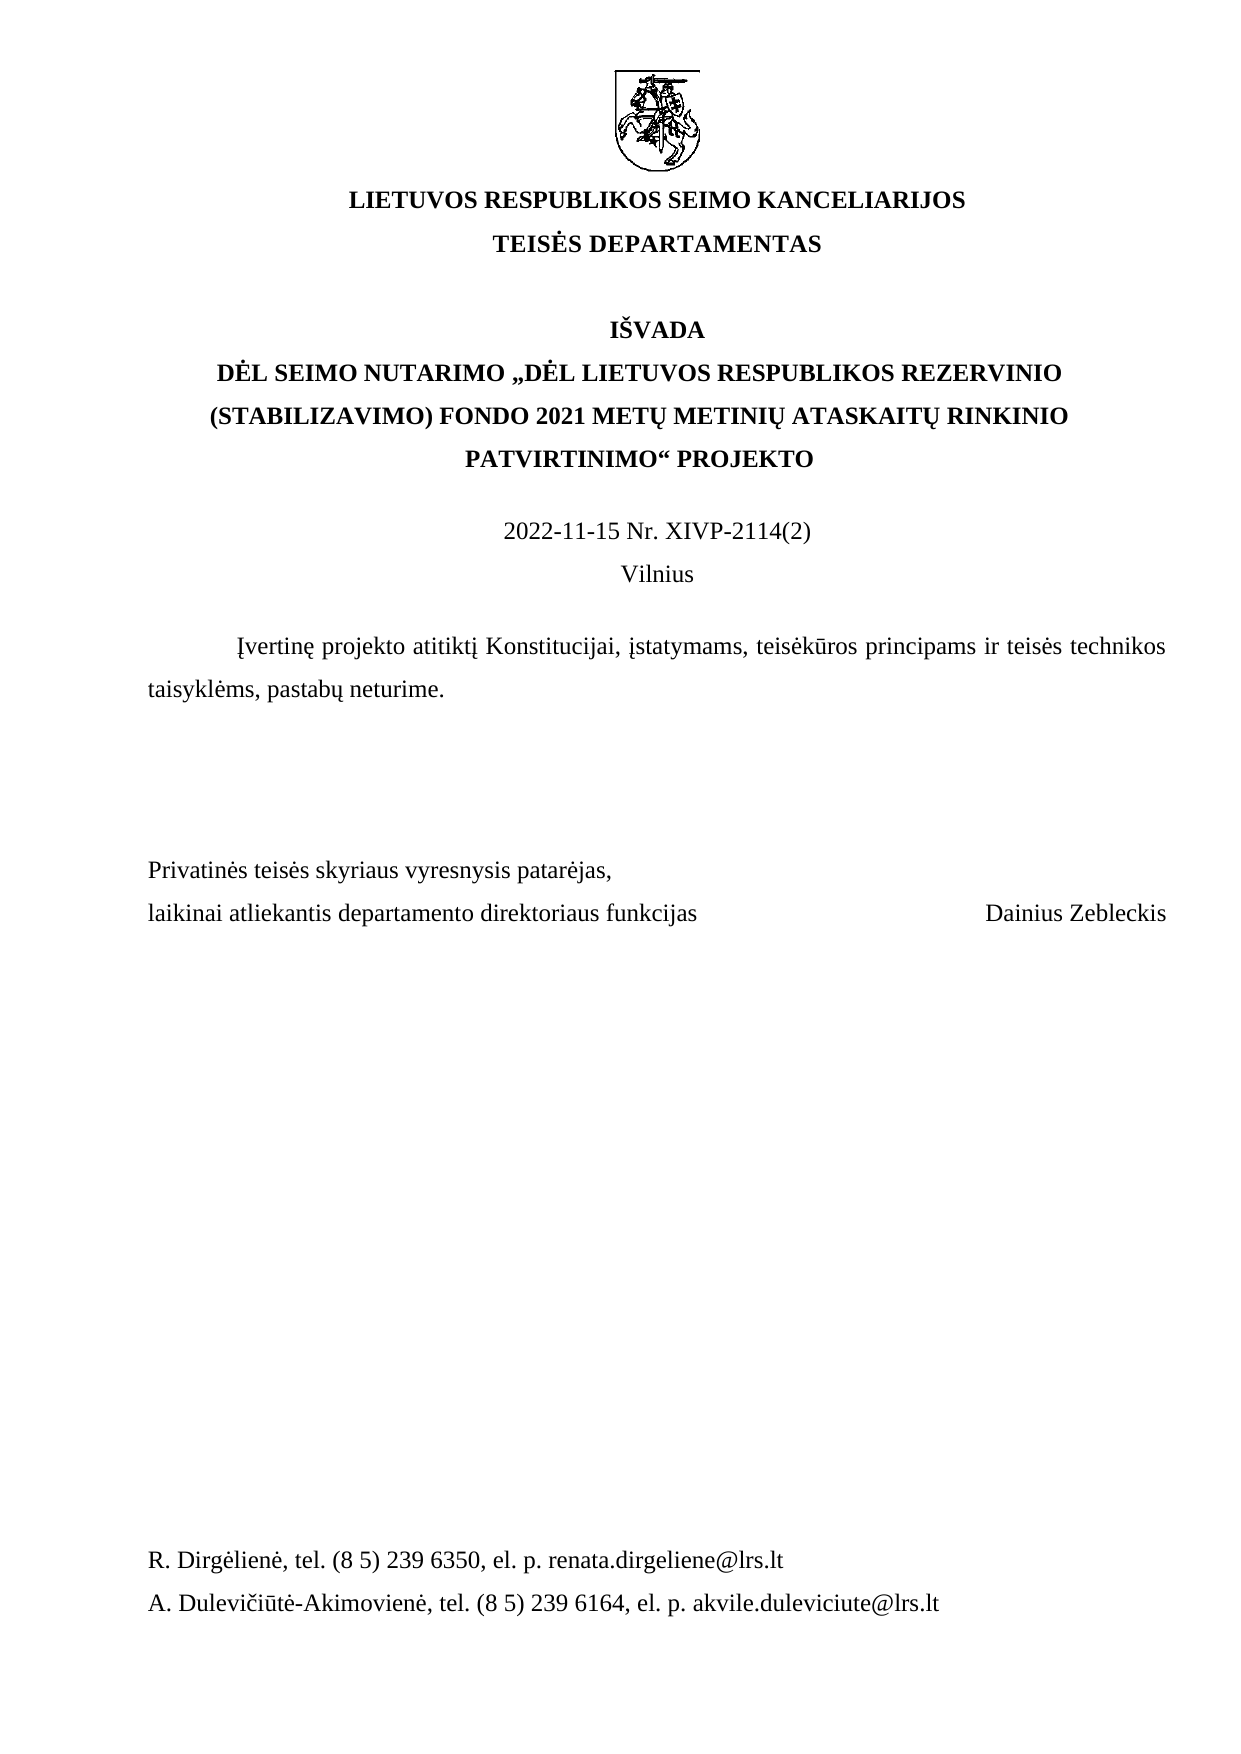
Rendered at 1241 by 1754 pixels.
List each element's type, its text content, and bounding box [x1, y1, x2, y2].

text TEISĖS DEPARTAMENTAS [148, 229, 1167, 257]
text R. Dirgėlienė, tel. (8 5) 239 6350, el. p. renata.dirgeliene@lrs.lt [148, 1545, 1167, 1573]
text Privatinės teisės skyriaus vyresnysis patarėjas, [148, 855, 1167, 883]
text DĖL SEIMO NUTARIMO „DĖL LIETUVOS RESPUBLIKOS REZERVINIO (STABILIZAVIMO) FONDO 2021 METŲ METINIŲ ATASKAITŲ RINKINIO PATVIRTINIMO“ PROJEKTO [148, 358, 1131, 473]
text A. Dulevičiūtė-Akimovienė, tel. (8 5) 239 6164, el. p. akvile.duleviciute@lrs.lt [148, 1588, 1167, 1617]
text LIETUVOS RESPUBLIKOS SEIMO KANCELIARIJOS [148, 186, 1167, 214]
text Įvertinę projekto atitiktį Konstitucijai, įstatymams, teisėkūros principams ir teisės technikos taisyklėms, pastabų neturime. [148, 631, 1167, 703]
text Vilnius [148, 559, 1167, 588]
text 2022-11-15 Nr. XIVP-2114(2) [148, 516, 1167, 545]
text laikinai atliekantis departamento direktoriaus funkcijas Dainius Zebleckis [148, 898, 1167, 927]
text IŠVADA [148, 315, 1167, 344]
